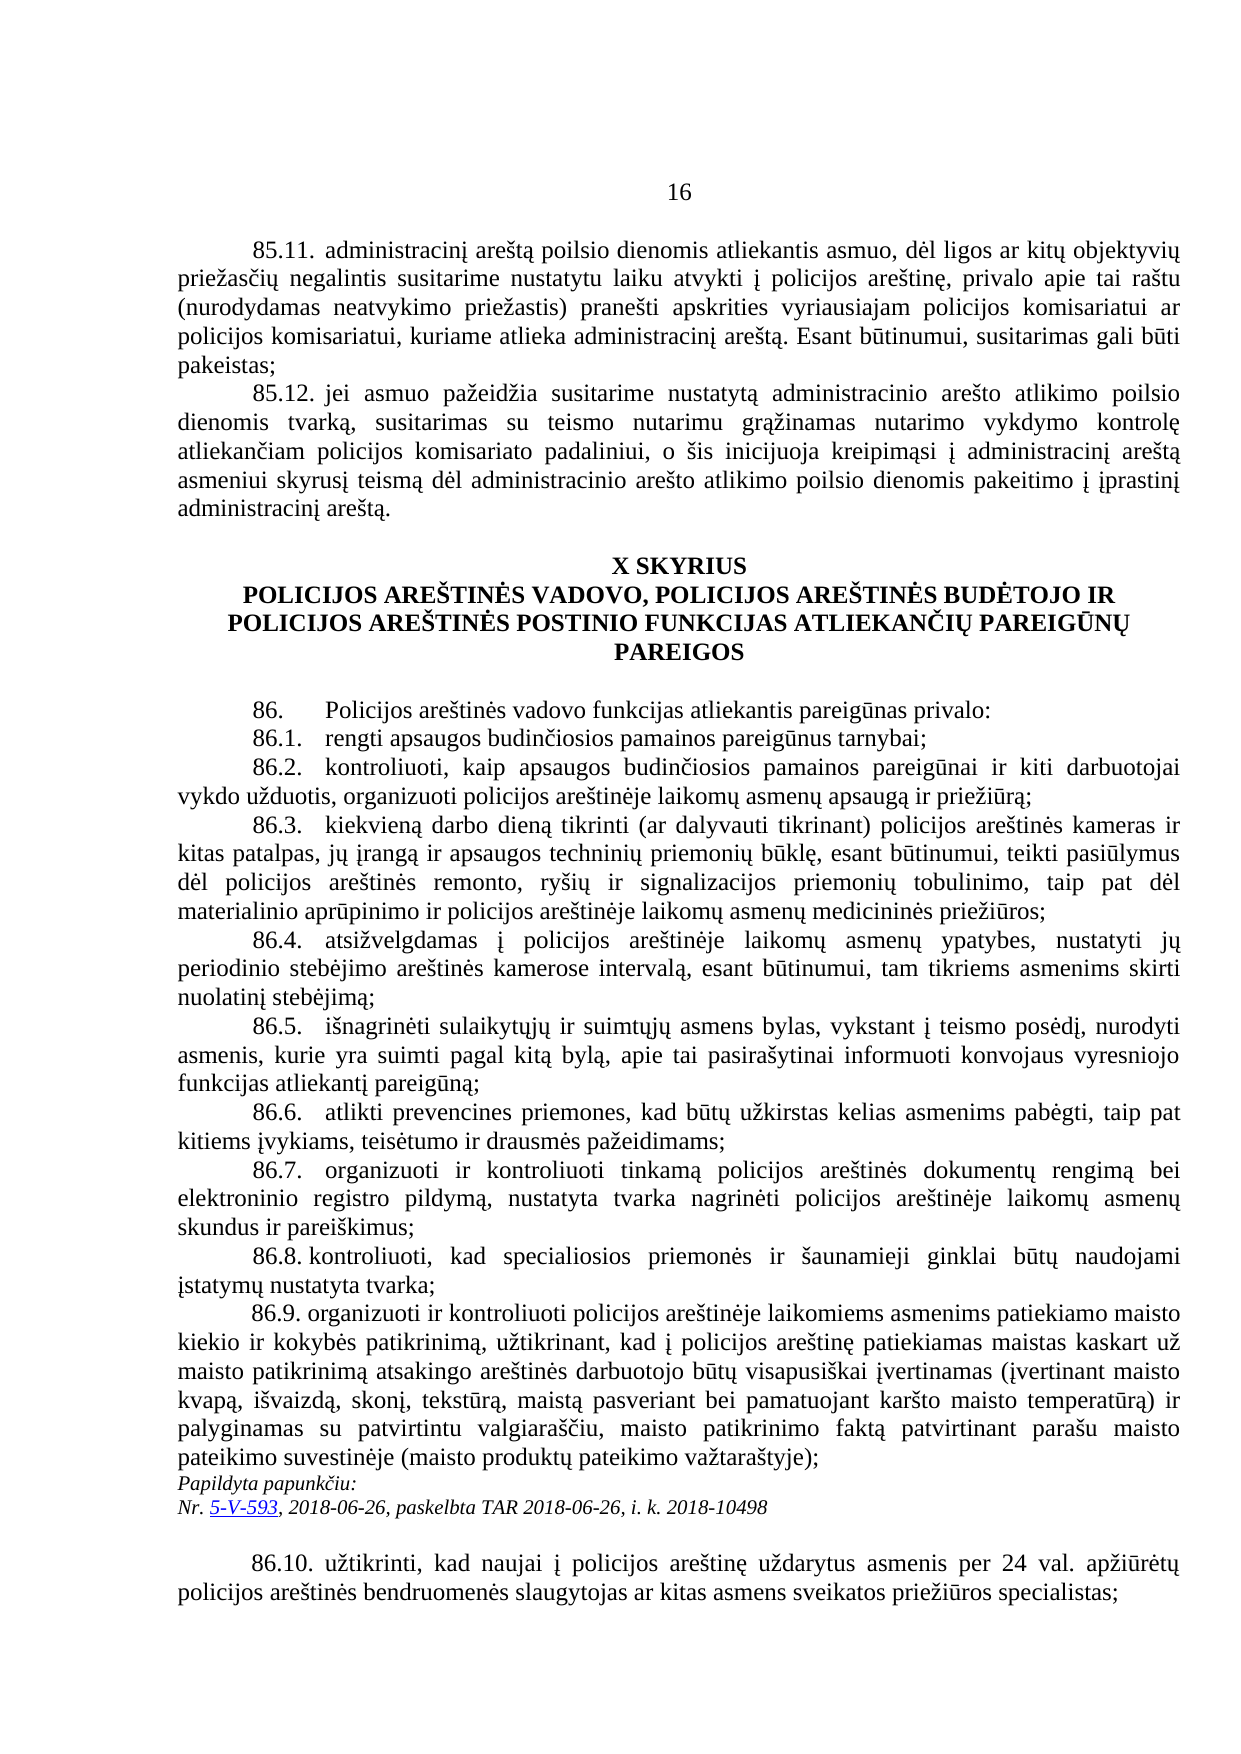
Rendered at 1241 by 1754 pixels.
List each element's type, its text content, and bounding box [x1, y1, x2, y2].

text 86.2. kontroliuoti, kaip apsaugos budinčiosios pamainos pareigūnai ir kiti darbuotojai vykdo užduotis, organizuoti policijos areštinėje laikomų asmenų apsaugą ir priežiūrą; [177, 752, 1181, 810]
text POLICIJOS AREŠTINĖS VADOVO, POLICIJOS AREŠTINĖS BUDĖTOJO IR POLICIJOS AREŠTINĖS POSTINIO FUNKCIJAS ATLIEKANČIŲ PAREIGŪNŲ PAREIGOS [177, 580, 1181, 666]
text 86.1. rengti apsaugos budinčiosios pamainos pareigūnus tarnybai; [177, 723, 1181, 752]
text 86.3. kiekvieną darbo dieną tikrinti (ar dalyvauti tikrinant) policijos areštinės kameras ir kitas patalpas, jų įrangą ir apsaugos techninių priemonių būklę, esant būtinumui, teikti pasiūlymus dėl policijos areštinės remonto, ryšių ir signalizacijos priemonių tobulinimo, taip pat dėl materialinio aprūpinimo ir policijos areštinėje laikomų asmenų medicininės priežiūros; [177, 810, 1181, 925]
text 86.6. atlikti prevencines priemones, kad būtų užkirstas kelias asmenims pabėgti, taip pat kitiems įvykiams, teisėtumo ir drausmės pažeidimams; [177, 1097, 1181, 1155]
text 86. Policijos areštinės vadovo funkcijas atliekantis pareigūnas privalo: [177, 695, 1181, 723]
text 86.7. organizuoti ir kontroliuoti tinkamą policijos areštinės dokumentų rengimą bei elektroninio registro pildymą, nustatyta tvarka nagrinėti policijos areštinėje laikomų asmenų skundus ir pareiškimus; [177, 1155, 1181, 1241]
text 86.9. organizuoti ir kontroliuoti policijos areštinėje laikomiems asmenims patiekiamo maisto kiekio ir kokybės patikrinimą, užtikrinant, kad į policijos areštinę patiekiamas maistas kaskart už maisto patikrinimą atsakingo areštinės darbuotojo būtų visapusiškai įvertinamas (įvertinant maisto kvapą, išvaizdą, skonį, tekstūrą, maistą pasveriant bei pamatuojant karšto maisto temperatūrą) ir palyginamas su patvirtintu valgiaraščiu, maisto patikrinimo faktą patvirtinant parašu maisto pateikimo suvestinėje (maisto produktų pateikimo važtaraštyje); [177, 1298, 1181, 1471]
text 85.12. jei asmuo pažeidžia susitarime nustatytą administracinio arešto atlikimo poilsio dienomis tvarką, susitarimas su teismo nutarimu grąžinamas nutarimo vykdymo kontrolę atliekančiam policijos komisariato padaliniui, o šis inicijuoja kreipimąsi į administracinį areštą asmeniui skyrusį teismą dėl administracinio arešto atlikimo poilsio dienomis pakeitimo į įprastinį administracinį areštą. [177, 378, 1181, 522]
text 85.11. administracinį areštą poilsio dienomis atliekantis asmuo, dėl ligos ar kitų objektyvių priežasčių negalintis susitarime nustatytu laiku atvykti į policijos areštinę, privalo apie tai raštu (nurodydamas neatvykimo priežastis) pranešti apskrities vyriausiajam policijos komisariatui ar policijos komisariatui, kuriame atlieka administracinį areštą. Esant būtinumui, susitarimas gali būti pakeistas; [177, 235, 1181, 378]
text Nr. 5-V-593, 2018-06-26, paskelbta TAR 2018-06-26, i. k. 2018-10498 [177, 1495, 1181, 1519]
text Papildyta papunkčiu: [177, 1471, 1181, 1495]
text 86.10. užtikrinti, kad naujai į policijos areštinę uždarytus asmenis per 24 val. apžiūrėtų policijos areštinės bendruomenės slaugytojas ar kitas asmens sveikatos priežiūros specialistas; [177, 1548, 1181, 1605]
text 86.5. išnagrinėti sulaikytųjų ir suimtųjų asmens bylas, vykstant į teismo posėdį, nurodyti asmenis, kurie yra suimti pagal kitą bylą, apie tai pasirašytinai informuoti konvojaus vyresniojo funkcijas atliekantį pareigūną; [177, 1011, 1181, 1097]
text 86.8. kontroliuoti, kad specialiosios priemonės ir šaunamieji ginklai būtų naudojami įstatymų nustatyta tvarka; [177, 1241, 1181, 1298]
text 86.4. atsižvelgdamas į policijos areštinėje laikomų asmenų ypatybes, nustatyti jų periodinio stebėjimo areštinės kamerose intervalą, esant būtinumui, tam tikriems asmenims skirti nuolatinį stebėjimą; [177, 925, 1181, 1011]
text X SKYRIUS [177, 551, 1181, 580]
